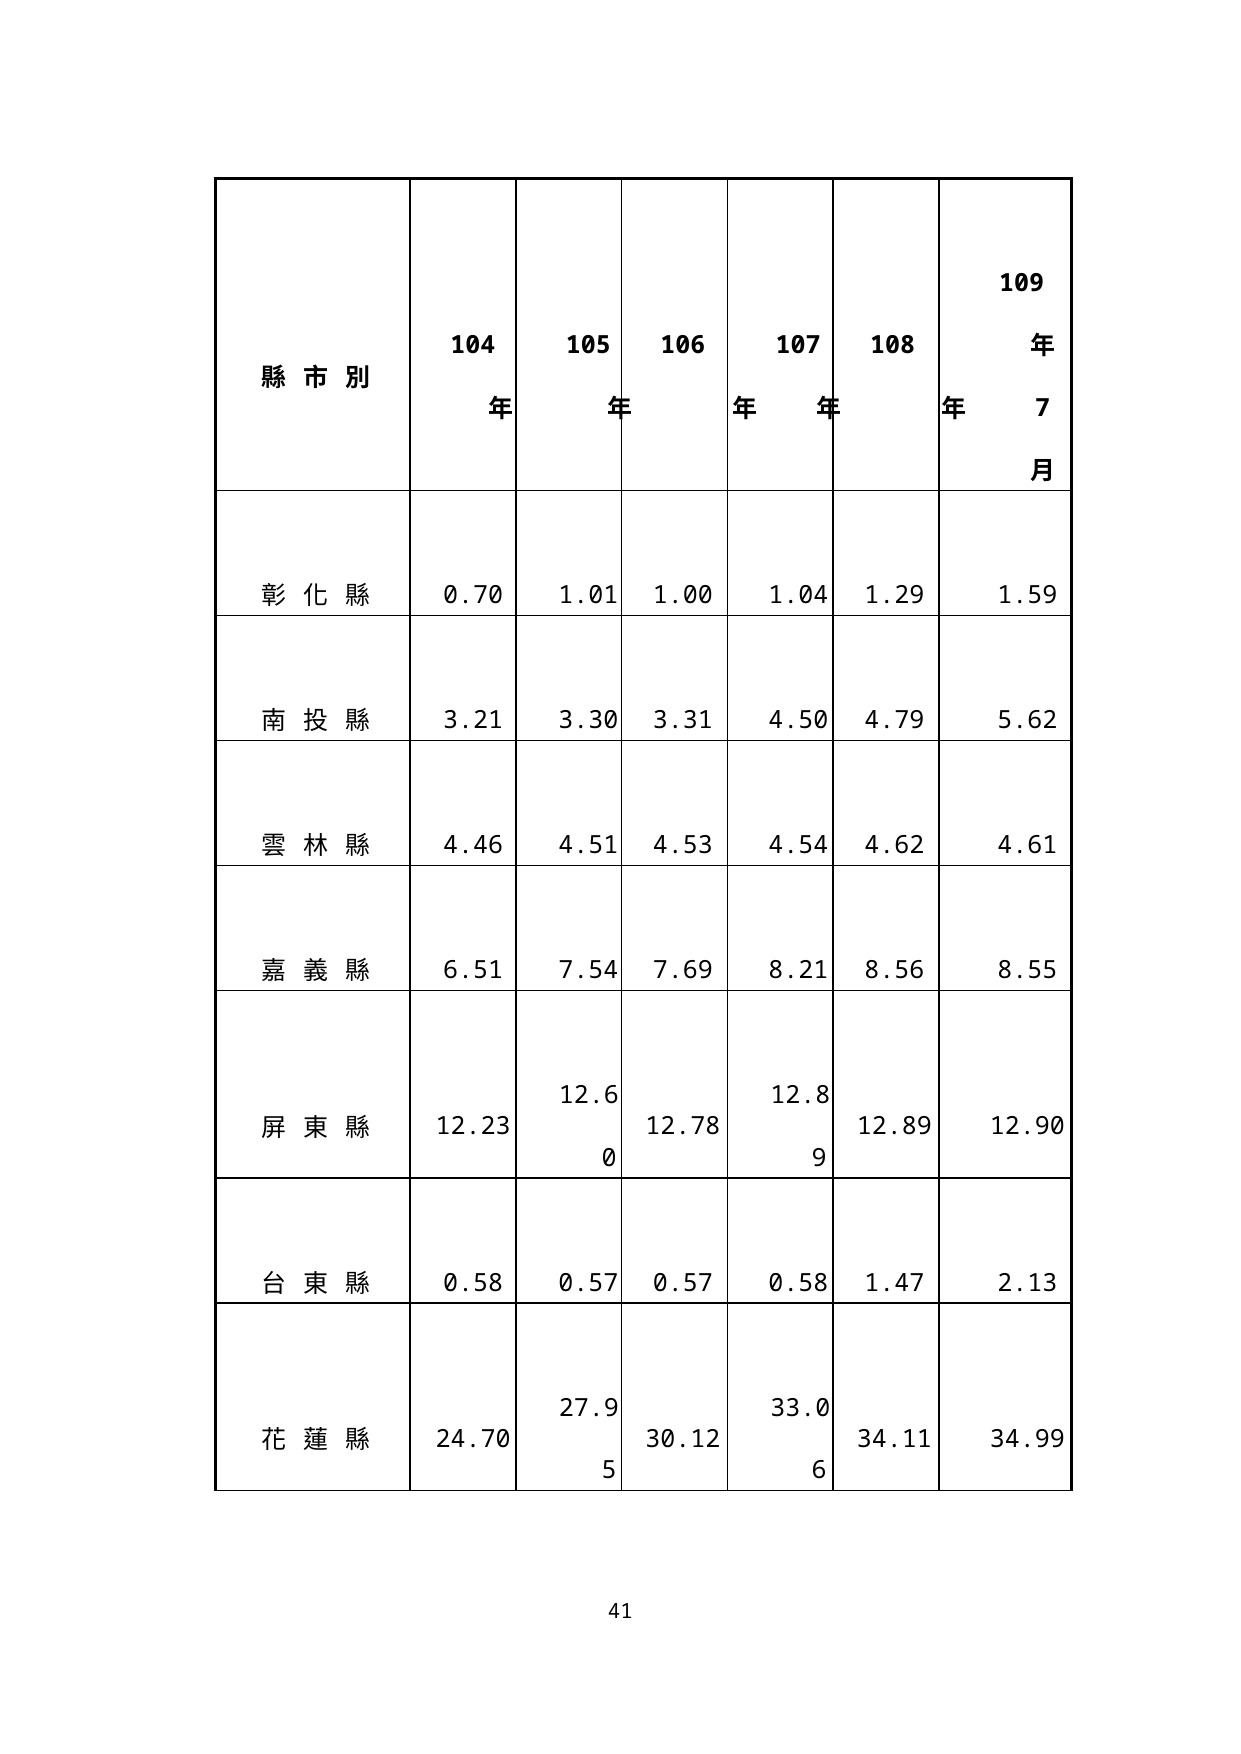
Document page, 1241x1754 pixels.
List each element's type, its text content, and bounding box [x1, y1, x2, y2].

table_cell 1.59 [940, 491, 1070, 615]
table_cell 12.89 [728, 991, 832, 1177]
table_header 105年 [517, 180, 621, 490]
table_header 縣市別 [217, 180, 409, 490]
table_cell 1.01 [517, 491, 621, 615]
table_cell 33.06 [728, 1304, 832, 1490]
table_cell 4.46 [411, 741, 515, 865]
table_cell 雲林縣 [217, 741, 409, 865]
table_cell 27.95 [517, 1304, 621, 1490]
table_cell 12.60 [517, 991, 621, 1177]
table_cell 1.29 [834, 491, 938, 615]
table_header 108年 [834, 180, 938, 490]
table_cell 5.62 [940, 616, 1070, 740]
table_header 107年 [728, 180, 832, 490]
table_cell 6.51 [411, 866, 515, 990]
table_cell 24.70 [411, 1304, 515, 1490]
table_cell 1.00 [622, 491, 727, 615]
table_cell 7.54 [517, 866, 621, 990]
table_cell 12.89 [834, 991, 938, 1177]
table_cell 12.78 [622, 991, 727, 1177]
table_cell 南投縣 [217, 616, 409, 740]
table_cell 0.57 [622, 1179, 727, 1302]
table_cell 7.69 [622, 866, 727, 990]
table_cell 8.55 [940, 866, 1070, 990]
table_cell 3.21 [411, 616, 515, 740]
table_cell 0.58 [411, 1179, 515, 1302]
table_cell 4.62 [834, 741, 938, 865]
table_cell 4.54 [728, 741, 832, 865]
table_cell 30.12 [622, 1304, 727, 1490]
table_cell 1.47 [834, 1179, 938, 1302]
table_cell 屏東縣 [217, 991, 409, 1177]
table_cell 花蓮縣 [217, 1304, 409, 1490]
table_cell 4.79 [834, 616, 938, 740]
table_header 104年 [411, 180, 515, 490]
table_cell 8.21 [728, 866, 832, 990]
table_cell 34.99 [940, 1304, 1070, 1490]
table_cell 12.90 [940, 991, 1070, 1177]
table_header 106年 [622, 180, 727, 490]
table_cell 8.56 [834, 866, 938, 990]
table_cell 0.58 [728, 1179, 832, 1302]
table_cell 34.11 [834, 1304, 938, 1490]
table_cell 3.31 [622, 616, 727, 740]
table_cell 台東縣 [217, 1179, 409, 1302]
table_cell 4.53 [622, 741, 727, 865]
table_cell 4.51 [517, 741, 621, 865]
table_cell 彰化縣 [217, 491, 409, 615]
table_cell 2.13 [940, 1179, 1070, 1302]
table_cell 0.70 [411, 491, 515, 615]
table_cell 3.30 [517, 616, 621, 740]
table_header 109年7月 [940, 180, 1070, 490]
table_cell 4.50 [728, 616, 832, 740]
table_cell 嘉義縣 [217, 866, 409, 990]
table_cell 12.23 [411, 991, 515, 1177]
table_cell 1.04 [728, 491, 832, 615]
table_cell 4.61 [940, 741, 1070, 865]
table_cell 0.57 [517, 1179, 621, 1302]
